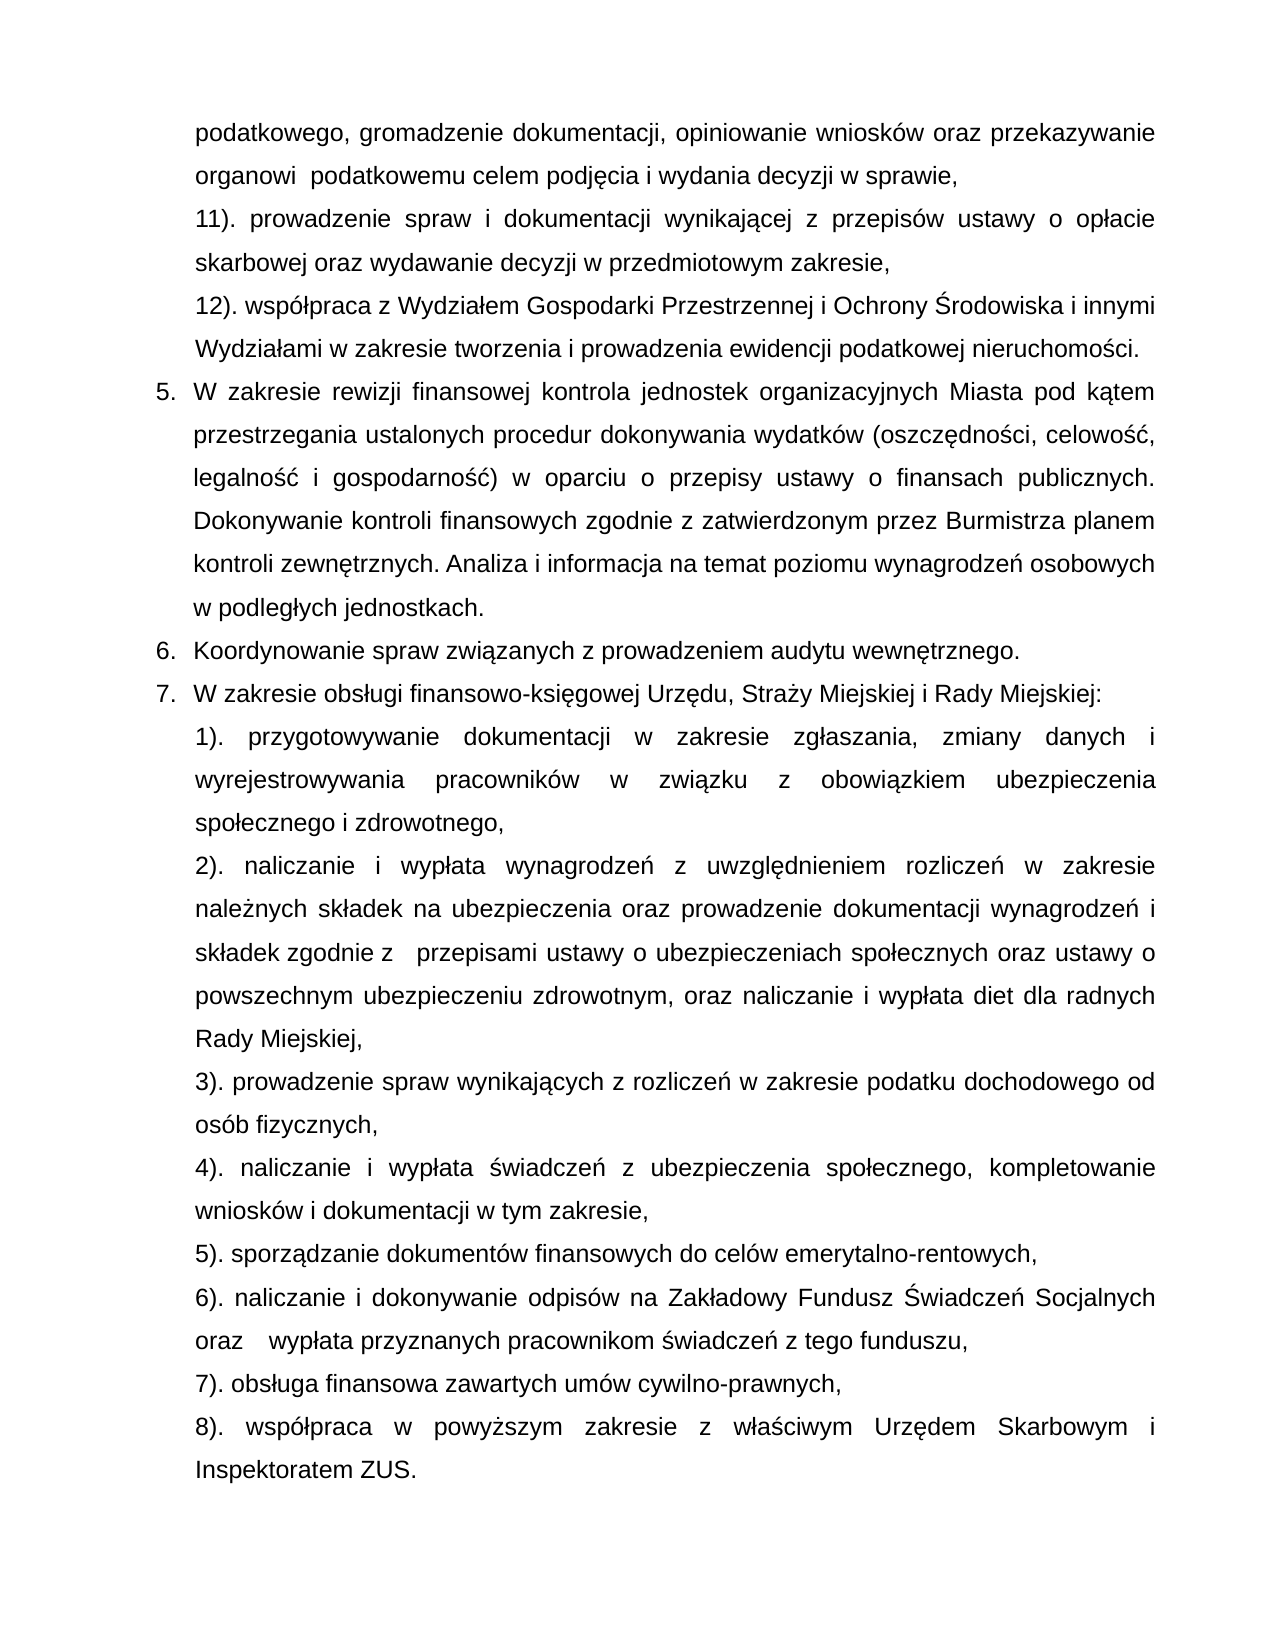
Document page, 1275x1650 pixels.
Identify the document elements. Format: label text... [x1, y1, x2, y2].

text 11). prowadzenie spraw i dokumentacji wynikającej z przepisów ustawy o opłacie skarbowej oraz wydawanie decyzji w przedmiotowym zakresie, [195, 204, 1157, 276]
list W zakresie rewizji finansowej kontrola jednostek organizacyjnych Miasta pod kątem przestrzegania ustalonych procedur dokonywania wydatków (oszczędności, celowość, legalność i gospodarność) w oparciu o przepisy ustawy o finansach publicznych. Dokonywanie kontroli finansowych zgodnie z zatwierdzonym przez Burmistrza planem kontroli zewnętrznych. Analiza i informacja na temat poziomu wynagrodzeń osobowych w podległych jednostkach. [156, 377, 1157, 621]
text 12). współpraca z Wydziałem Gospodarki Przestrzennej i Ochrony Środowiska i innymi Wydziałami w zakresie tworzenia i prowadzenia ewidencji podatkowej nieruchomości. [195, 291, 1157, 362]
text 5). sporządzanie dokumentów finansowych do celów emerytalno-rentowych, [195, 1239, 1157, 1268]
text 8). współpraca w powyższym zakresie z właściwym Urzędem Skarbowym i Inspektoratem ZUS. [195, 1412, 1157, 1484]
text 7). obsługa finansowa zawartych umów cywilno-prawnych, [195, 1369, 1157, 1397]
list Koordynowanie spraw związanych z prowadzeniem audytu wewnętrznego. [156, 636, 1157, 664]
text 4). naliczanie i wypłata świadczeń z ubezpieczenia społecznego, kompletowanie wniosków i dokumentacji w tym zakresie, [195, 1153, 1157, 1225]
text 3). prowadzenie spraw wynikających z rozliczeń w zakresie podatku dochodowego od osób fizycznych, [195, 1067, 1157, 1139]
text 2). naliczanie i wypłata wynagrodzeń z uwzględnieniem rozliczeń w zakresie należnych składek na ubezpieczenia oraz prowadzenie dokumentacji wynagrodzeń i składek zgodnie z przepisami ustawy o ubezpieczeniach społecznych oraz ustawy o powszechnym ubezpieczeniu zdrowotnym, oraz naliczanie i wypłata diet dla radnych Rady Miejskiej, [195, 851, 1157, 1052]
text podatkowego, gromadzenie dokumentacji, opiniowanie wniosków oraz przekazywanie organowi podatkowemu celem podjęcia i wydania decyzji w sprawie, [195, 118, 1157, 190]
text 6). naliczanie i dokonywanie odpisów na Zakładowy Fundusz Świadczeń Socjalnych oraz wypłata przyznanych pracownikom świadczeń z tego funduszu, [195, 1282, 1157, 1354]
text 1). przygotowywanie dokumentacji w zakresie zgłaszania, zmiany danych i wyrejestrowywania pracowników w związku z obowiązkiem ubezpieczenia społecznego i zdrowotnego, [195, 722, 1157, 837]
list W zakresie obsługi finansowo-księgowej Urzędu, Straży Miejskiej i Rady Miejskiej: [156, 679, 1157, 707]
